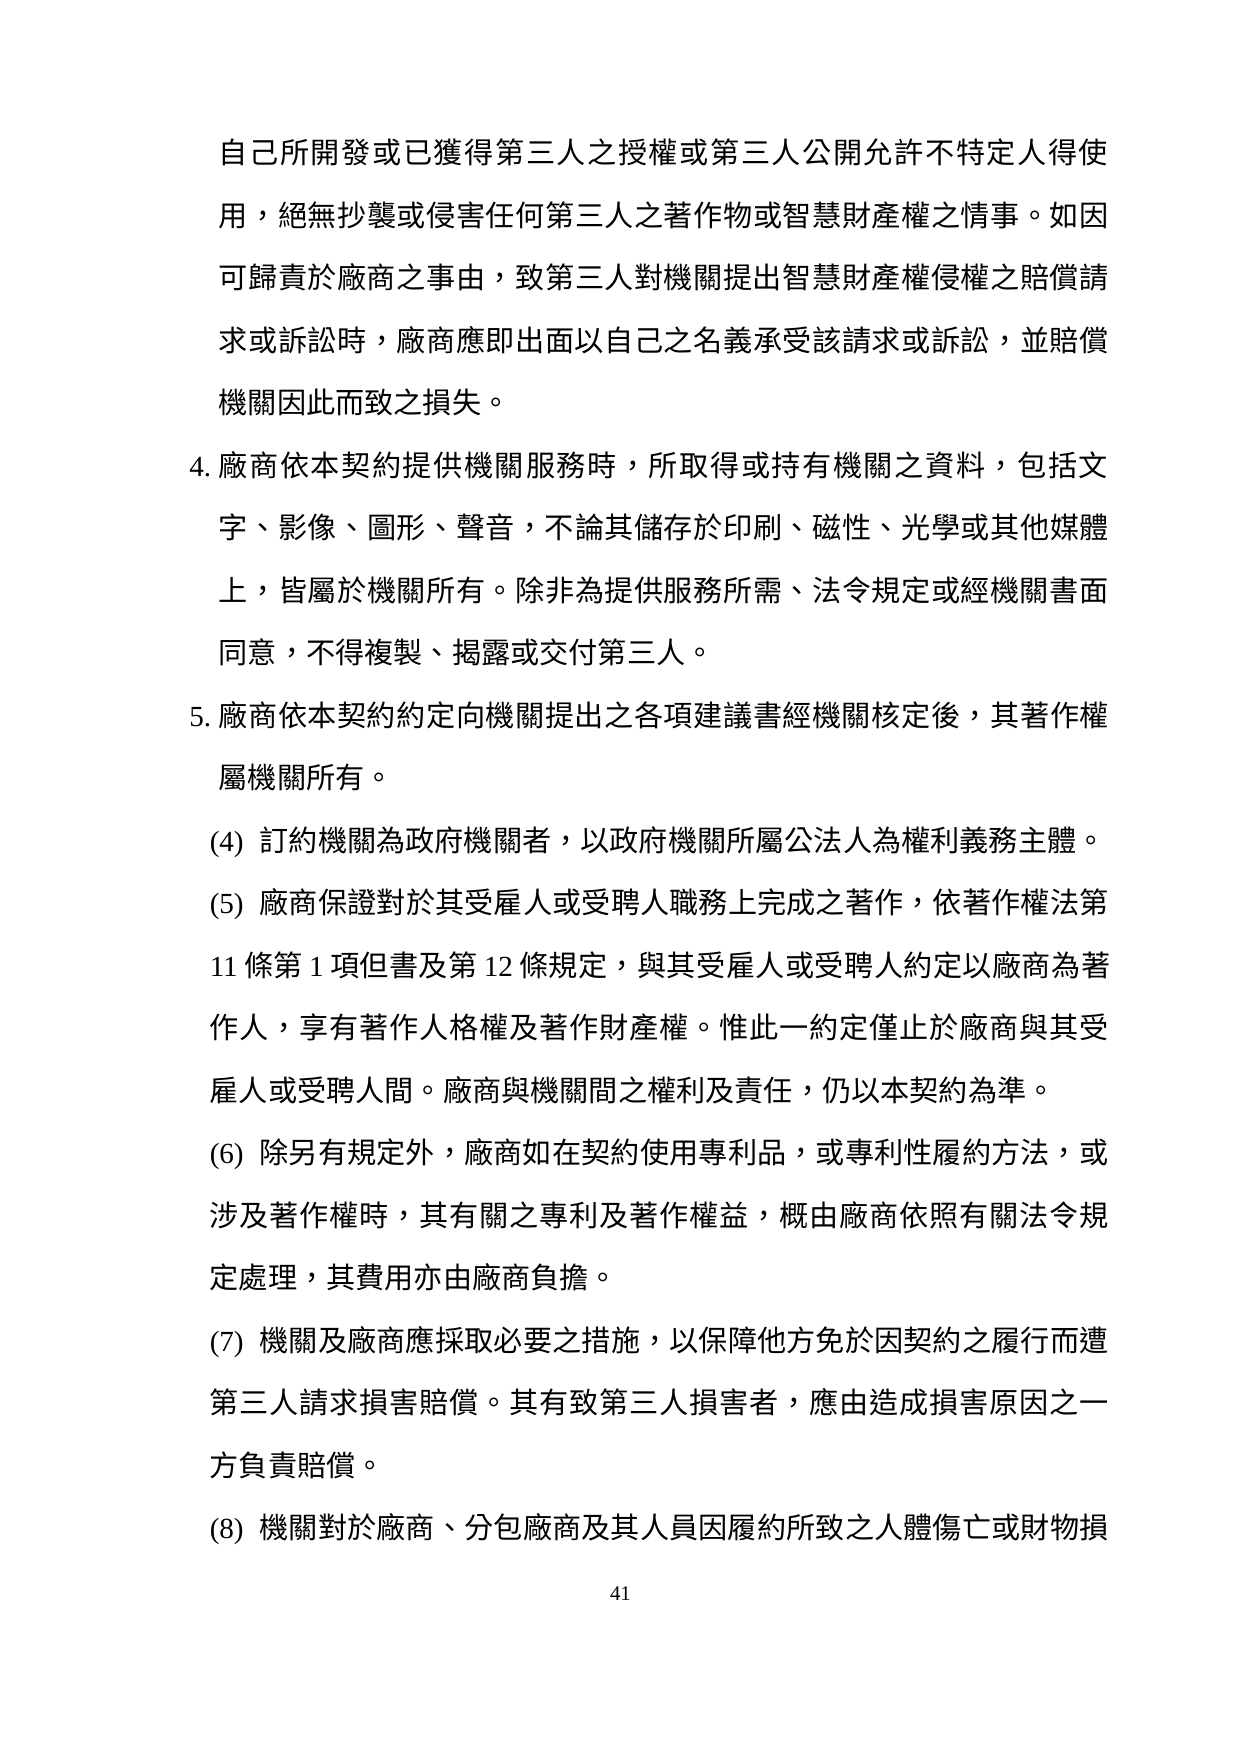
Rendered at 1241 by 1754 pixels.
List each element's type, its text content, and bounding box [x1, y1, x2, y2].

list 廠商依本契約約定向機關提出之各項建議書經機關核定後，其著作權屬機關所有。 [189, 672, 1110, 797]
list 機關及廠商應採取必要之措施，以保障他方免於因契約之履行而遭第三人請求損害賠償。其有致第三人損害者，應由造成損害原因之一方負責賠償。 [209, 1297, 1110, 1484]
list 除另有規定外，廠商如在契約使用專利品，或專利性履約方法，或涉及著作權時，其有關之專利及著作權益，概由廠商依照有關法令規定處理，其費用亦由廠商負擔。 [209, 1109, 1110, 1297]
list 廠商依本契約提供機關服務時，所取得或持有機關之資料，包括文字、影像、圖形、聲音，不論其儲存於印刷、磁性、光學或其他媒體上，皆屬於機關所有。除非為提供服務所需、法令規定或經機關書面同意，不得複製、揭露或交付第三人。 [189, 422, 1110, 672]
list 機關對於廠商、分包廠商及其人員因履約所致之人體傷亡或財物損 [209, 1484, 1110, 1547]
list 訂約機關為政府機關者，以政府機關所屬公法人為權利義務主體。 [209, 797, 1110, 859]
list 自己所開發或已獲得第三人之授權或第三人公開允許不特定人得使用，絕無抄襲或侵害任何第三人之著作物或智慧財產權之情事。如因可歸責於廠商之事由，致第三人對機關提出智慧財產權侵權之賠償請求或訴訟時，廠商應即出面以自己之名義承受該請求或訴訟，並賠償機關因此而致之損失。 [189, 109, 1110, 422]
list 廠商保證對於其受雇人或受聘人職務上完成之著作，依著作權法第11條第1項但書及第12條規定，與其受雇人或受聘人約定以廠商為著作人，享有著作人格權及著作財產權。惟此一約定僅止於廠商與其受雇人或受聘人間。廠商與機關間之權利及責任，仍以本契約為準。 [209, 859, 1110, 1109]
